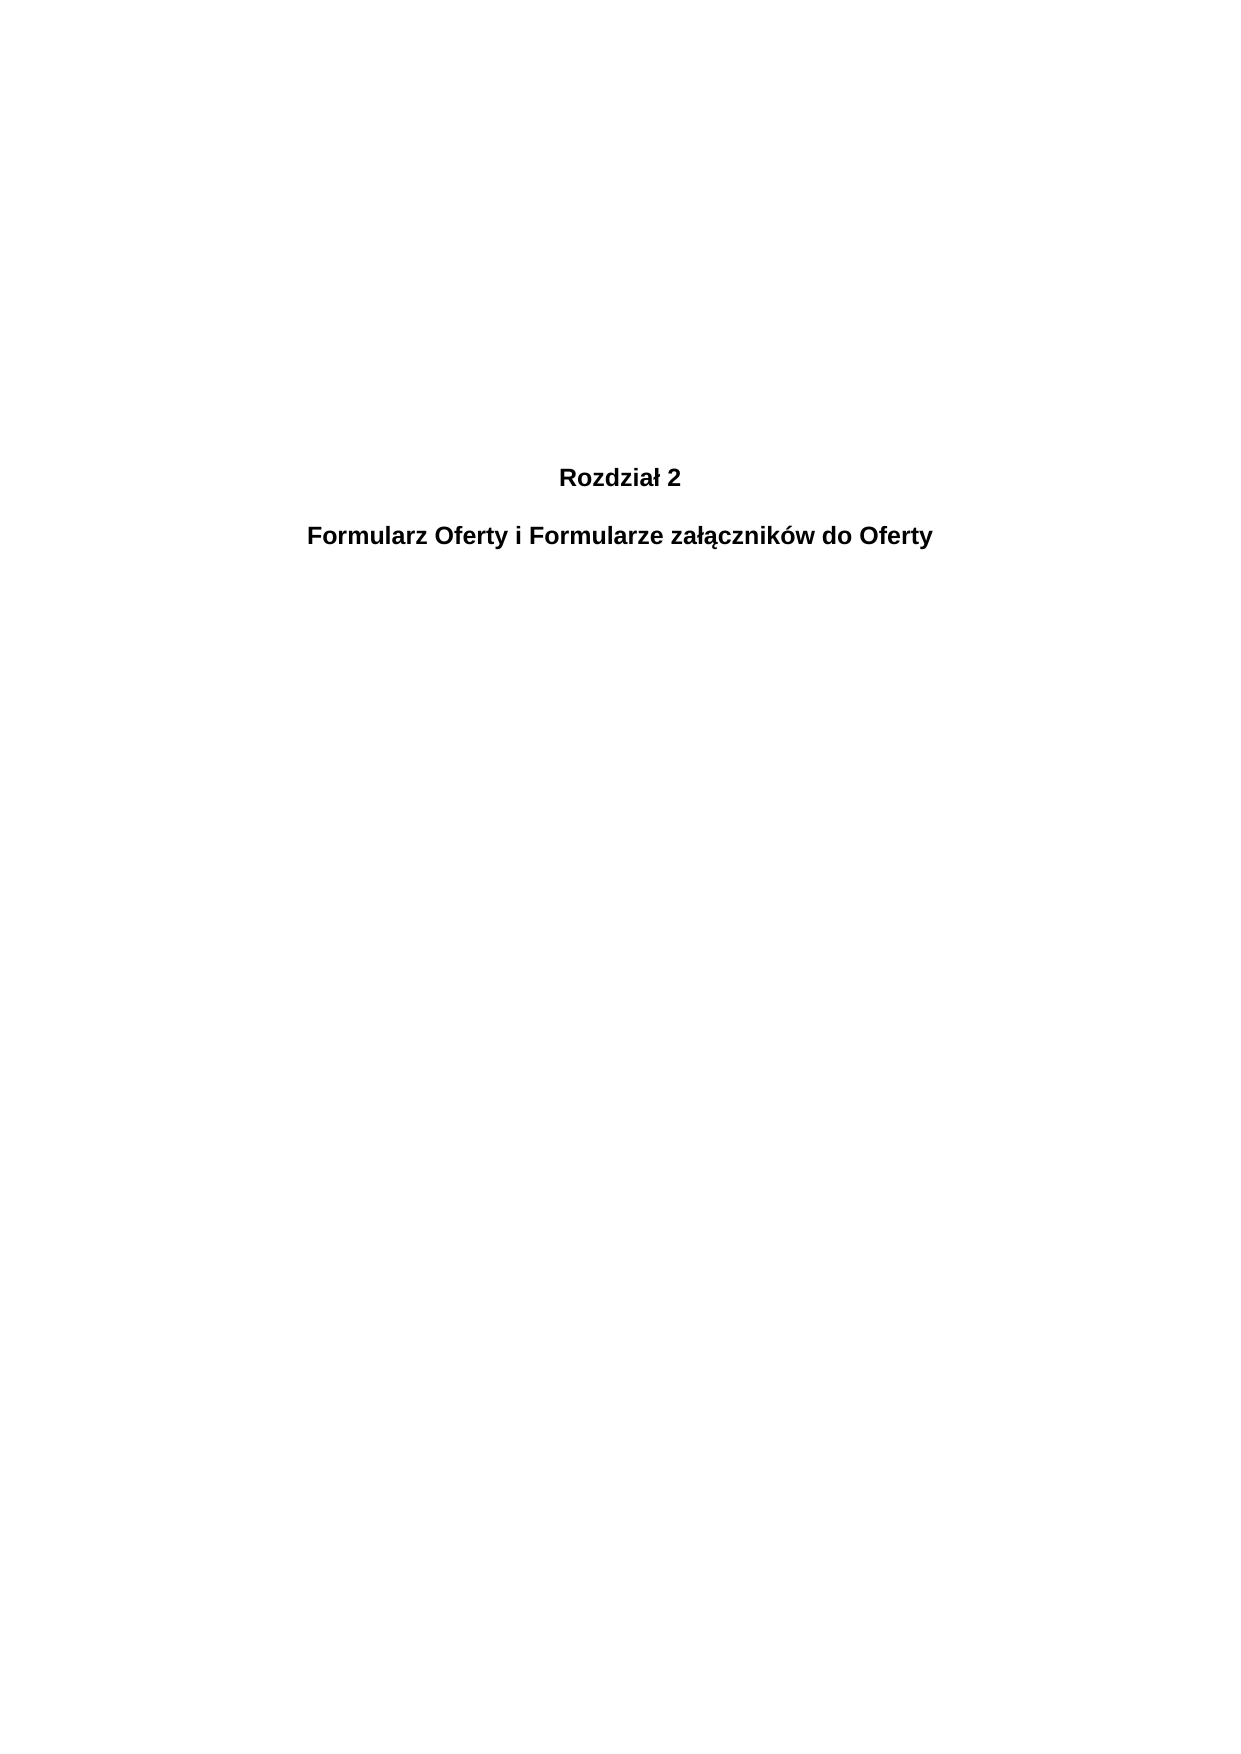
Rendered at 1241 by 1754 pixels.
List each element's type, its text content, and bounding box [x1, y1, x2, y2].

text Formularz Oferty i Formularze załączników do Oferty [118, 521, 1122, 549]
text Rozdział 2 [118, 463, 1122, 492]
